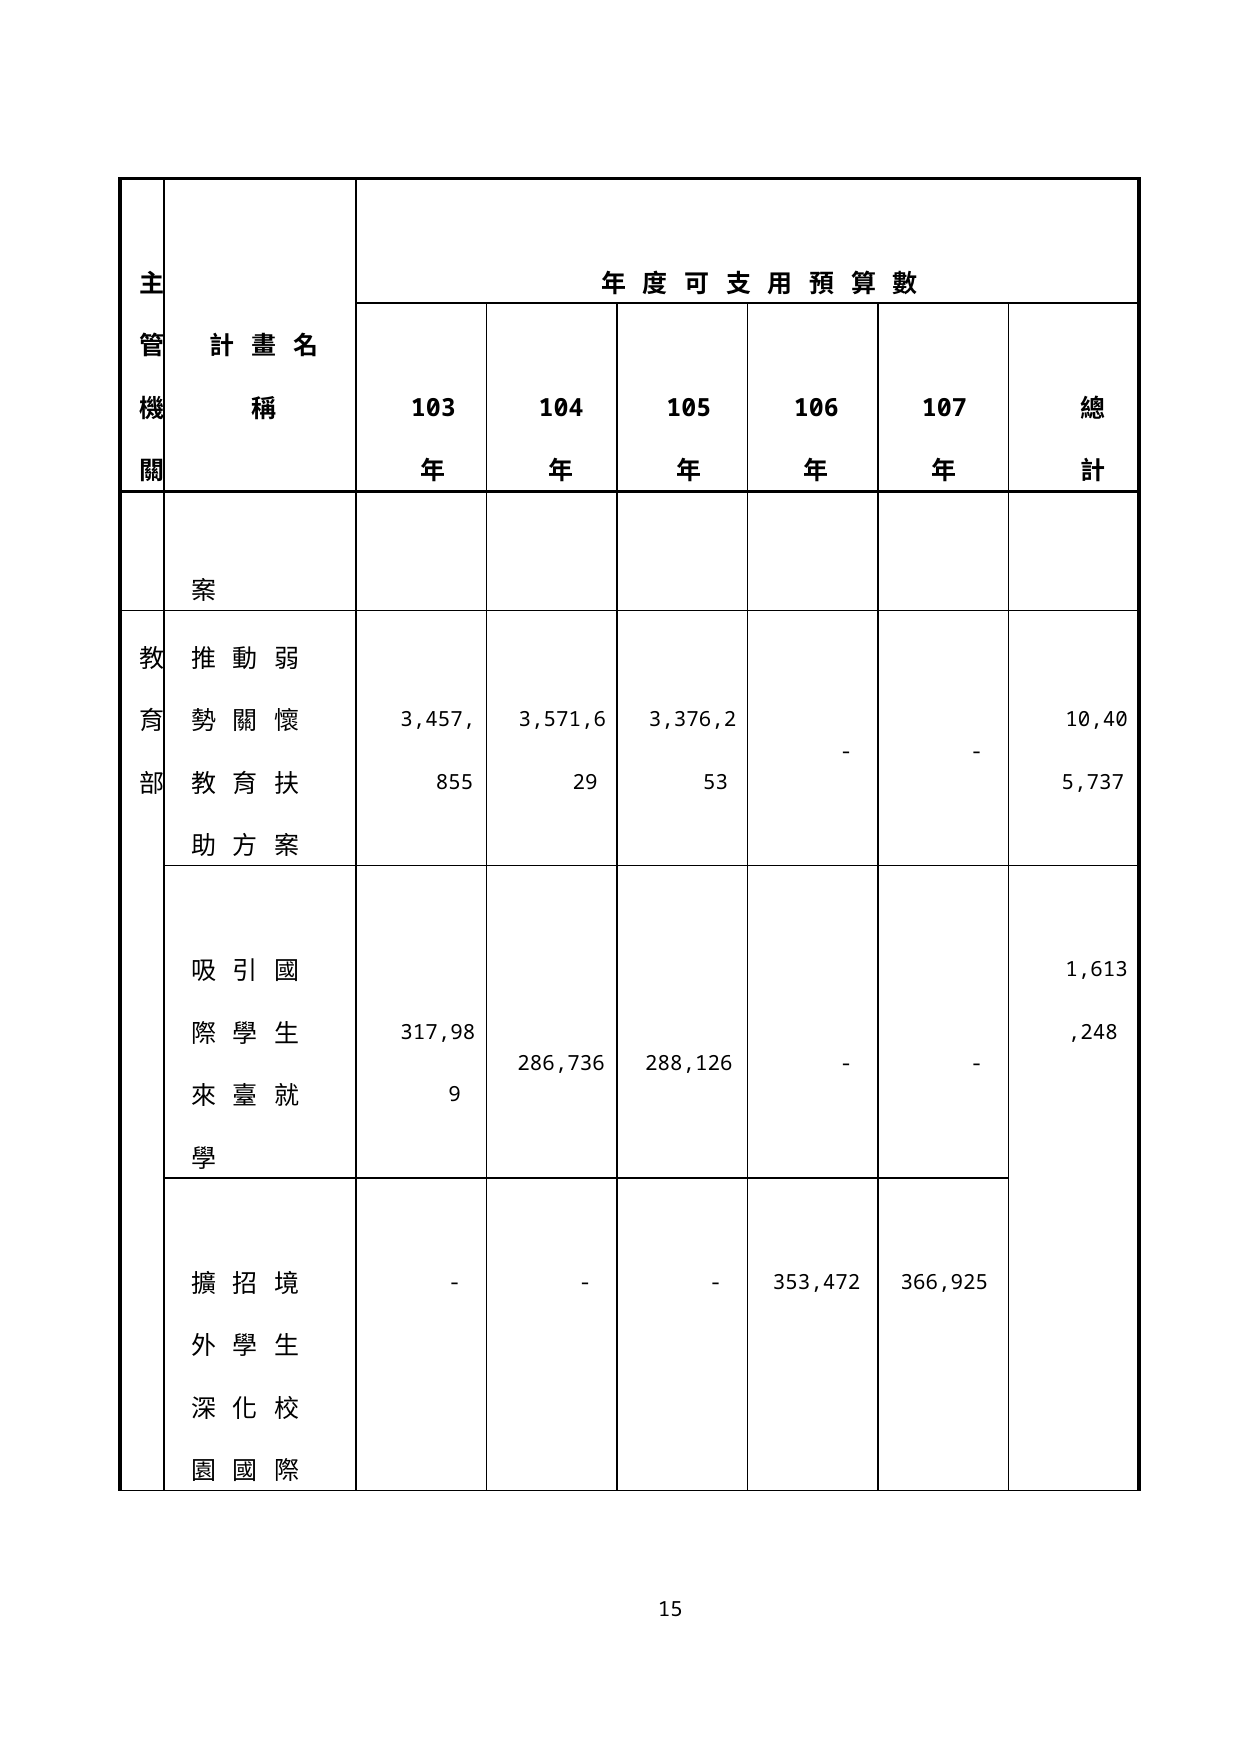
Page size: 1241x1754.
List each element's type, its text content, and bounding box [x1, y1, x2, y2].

table_cell 推動弱勢關懷教育扶助方案 [165, 611, 355, 865]
table_cell [487, 493, 616, 609]
table_cell 288,126 [618, 866, 747, 1177]
table_cell 案 [165, 493, 355, 609]
table_cell 教育部 [122, 611, 163, 1490]
table_cell [748, 493, 877, 609]
table_header 計畫名稱 [165, 180, 355, 490]
table_cell 366,925 [879, 1179, 1008, 1490]
table_cell - [618, 1179, 747, 1490]
table_cell [1009, 493, 1137, 609]
table_cell [618, 493, 747, 609]
table_cell 總計 [1009, 304, 1137, 490]
table_header 年度可支用預算數 [357, 180, 1137, 302]
table_header 主管機關 [122, 180, 163, 490]
table_cell 擴招境外學生深化校園國際 [165, 1179, 355, 1490]
table_cell 286,736 [487, 866, 616, 1177]
table_cell 10,405,737 [1009, 611, 1137, 865]
table_cell [879, 493, 1008, 609]
table_cell 3,376,253 [618, 611, 747, 865]
table_cell 353,472 [748, 1179, 877, 1490]
table_cell 104年 [487, 304, 616, 490]
table_cell - [748, 866, 877, 1177]
table_cell - [357, 1179, 486, 1490]
table_cell 吸引國際學生來臺就學 [165, 866, 355, 1177]
table_cell [122, 493, 163, 609]
table_cell - [879, 611, 1008, 865]
table_cell 3,457,855 [357, 611, 486, 865]
table_cell 317,989 [357, 866, 486, 1177]
table_cell 1,613,248 [1009, 866, 1137, 1490]
table_cell 106年 [748, 304, 877, 490]
table_cell 107年 [879, 304, 1008, 490]
table_cell - [879, 866, 1008, 1177]
table_cell - [487, 1179, 616, 1490]
table_cell 103年 [357, 304, 486, 490]
table_cell - [748, 611, 877, 865]
table_cell [357, 493, 486, 609]
table_cell 3,571,629 [487, 611, 616, 865]
table_cell 105年 [618, 304, 747, 490]
